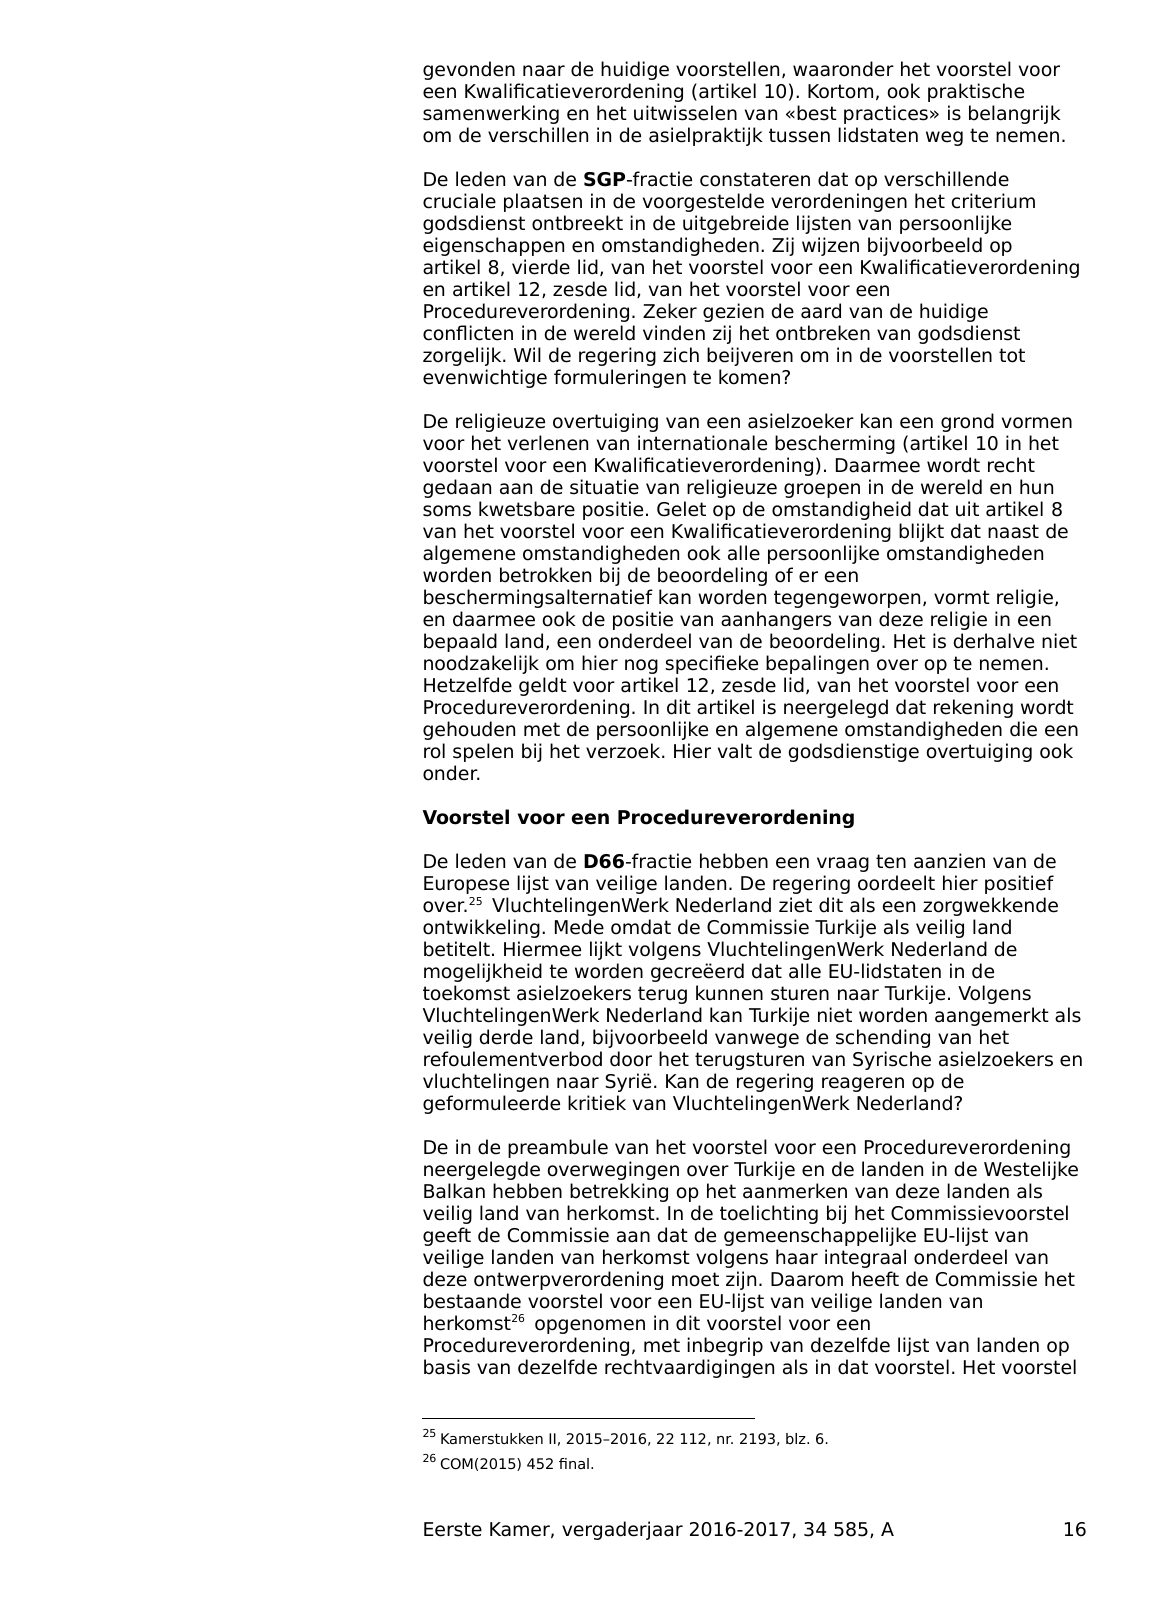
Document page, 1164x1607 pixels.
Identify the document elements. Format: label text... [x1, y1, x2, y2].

subtitle Voorstel voor een Procedureverordening [422, 807, 1087, 829]
text Kamerstukken II, 2015–2016, 22 112, nr. 2193, blz. 6. [422, 1427, 1087, 1449]
text COM(2015) 452 final. [422, 1452, 1087, 1474]
text De religieuze overtuiging van een asielzoeker kan een grond vormen voor het verlenen van internationale bescherming (artikel 10 in het voorstel voor een Kwalificatieverordening). Daarmee wordt recht gedaan aan de situatie van religieuze groepen in de wereld en hun soms kwetsbare positie. Gelet op de omstandigheid dat uit artikel 8 van het voorstel voor een Kwalificatieverordening blijkt dat naast de algemene omstandigheden ook alle persoonlijke omstandigheden worden betrokken bij de beoordeling of er een beschermingsalternatief kan worden tegengeworpen, vormt religie, en daarmee ook de positie van aanhangers van deze religie in een bepaald land, een onderdeel van de beoordeling. Het is derhalve niet noodzakelijk om hier nog specifieke bepalingen over op te nemen. Hetzelfde geldt voor artikel 12, zesde lid, van het voorstel voor een Procedureverordening. In dit artikel is neergelegd dat rekening wordt gehouden met de persoonlijke en algemene omstandigheden die een rol spelen bij het verzoek. Hier valt de godsdienstige overtuiging ook onder. [422, 411, 1087, 785]
text De leden van de SGP-fractie constateren dat op verschillende cruciale plaatsen in de voorgestelde verordeningen het criterium godsdienst ontbreekt in de uitgebreide lijsten van persoonlijke eigenschappen en omstandigheden. Zij wijzen bijvoorbeeld op artikel 8, vierde lid, van het voorstel voor een Kwalificatieverordening en artikel 12, zesde lid, van het voorstel voor een Procedureverordening. Zeker gezien de aard van de huidige conflicten in de wereld vinden zij het ontbreken van godsdienst zorgelijk. Wil de regering zich beijveren om in de voorstellen tot evenwichtige formuleringen te komen? [422, 169, 1087, 389]
text De in de preambule van het voorstel voor een Procedureverordening neergelegde overwegingen over Turkije en de landen in de Westelijke Balkan hebben betrekking op het aanmerken van deze landen als veilig land van herkomst. In de toelichting bij het Commissievoorstel geeft de Commissie aan dat de gemeenschappelijke EU-lijst van veilige landen van herkomst volgens haar integraal onderdeel van deze ontwerpverordening moet zijn. Daarom heeft de Commissie het bestaande voorstel voor een EU-lijst van veilige landen van herkomst opgenomen in dit voorstel voor een Procedureverordening, met inbegrip van dezelfde lijst van landen op basis van dezelfde rechtvaardigingen als in dat voorstel. Het voorstel [422, 1137, 1087, 1379]
text De leden van de D66-fractie hebben een vraag ten aanzien van de Europese lijst van veilige landen. De regering oordeelt hier positief over. VluchtelingenWerk Nederland ziet dit als een zorgwekkende ontwikkeling. Mede omdat de Commissie Turkije als veilig land betitelt. Hiermee lijkt volgens VluchtelingenWerk Nederland de mogelijkheid te worden gecreëerd dat alle EU-lidstaten in de toekomst asielzoekers terug kunnen sturen naar Turkije. Volgens VluchtelingenWerk Nederland kan Turkije niet worden aangemerkt als veilig derde land, bijvoorbeeld vanwege de schending van het refoulementverbod door het terugsturen van Syrische asielzoekers en vluchtelingen naar Syrië. Kan de regering reageren op de geformuleerde kritiek van VluchtelingenWerk Nederland? [422, 851, 1087, 1115]
text gevonden naar de huidige voorstellen, waaronder het voorstel voor een Kwalificatieverordening (artikel 10). Kortom, ook praktische samenwerking en het uitwisselen van «best practices» is belangrijk om de verschillen in de asielpraktijk tussen lidstaten weg te nemen. [422, 59, 1087, 147]
